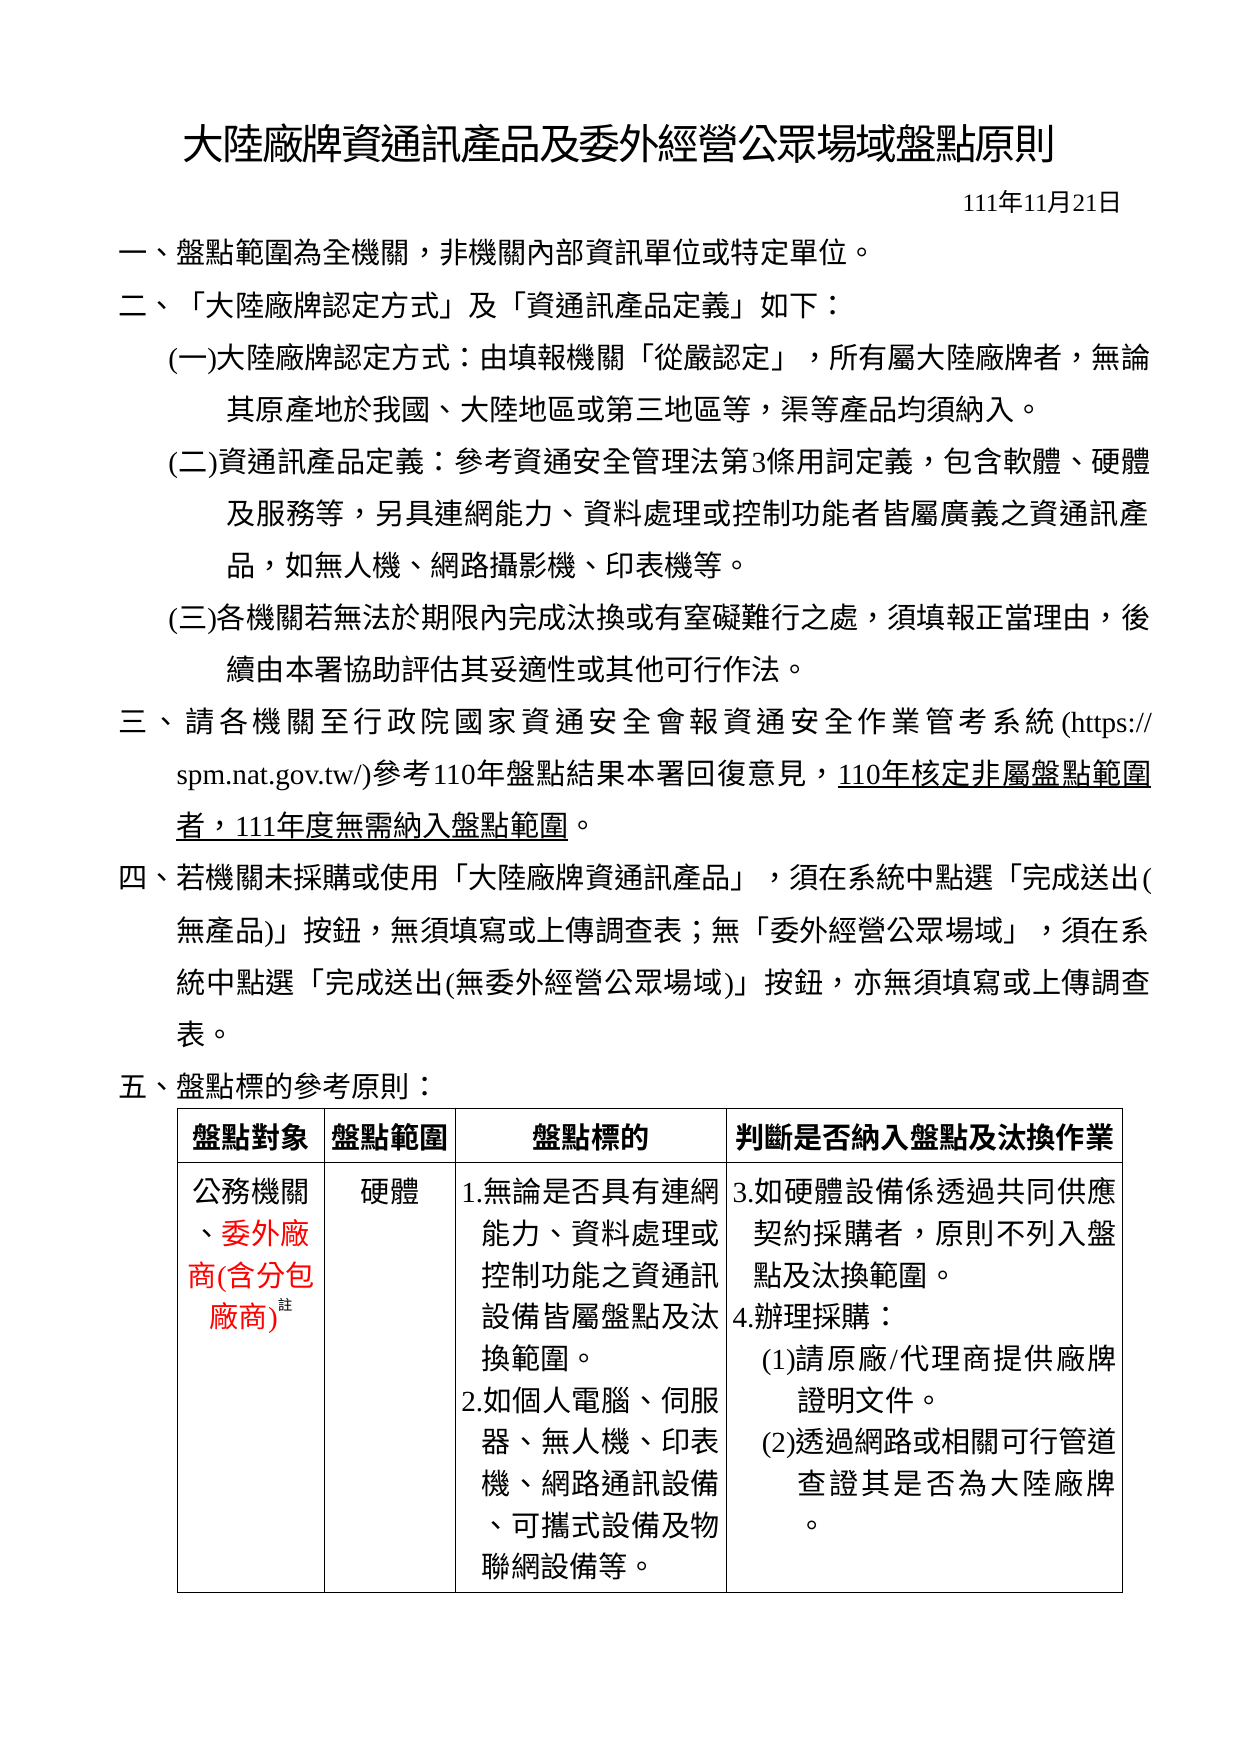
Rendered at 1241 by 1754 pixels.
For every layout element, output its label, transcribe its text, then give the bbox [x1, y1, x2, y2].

table_header 判斷是否納入盤點及汰換作業 [727, 1109, 1122, 1162]
text (一)大陸廠牌認定方式：由填報機關「從嚴認定」，所有屬大陸廠牌者，無論其原產地於我國、大陸地區或第三地區等，渠等產品均須納入。 [168, 326, 1152, 431]
table_cell 如硬體設備係透過共同供應契約採購者，原則不列入盤點及汰換範圍。 辦理採購： 請原廠/代理商提供廠牌證明文件。 透過網路或相關可行管道查證其是否為大陸廠牌。 [727, 1163, 1122, 1592]
table_header 盤點對象 [178, 1109, 324, 1162]
text 大陸廠牌資通訊產品及委外經營公眾場域盤點原則 [118, 118, 1122, 170]
text 一、盤點範圍為全機關，非機關內部資訊單位或特定單位。 [118, 222, 1152, 274]
text 二、「大陸廠牌認定方式」及「資通訊產品定義」如下： [118, 274, 1152, 326]
text (三)各機關若無法於期限內完成汰換或有窒礙難行之處，須填報正當理由，後續由本署協助評估其妥適性或其他可行作法。 [168, 587, 1152, 691]
table_cell 硬體 [325, 1163, 455, 1592]
text 三、請各機關至行政院國家資通安全會報資通安全作業管考系統(https://spm.nat.gov.tw/)參考110年盤點結果本署回復意見，110年核定非屬盤點範圍者，111年度無需納入盤點範圍。 [118, 691, 1152, 847]
table_cell 公務機關、委外廠商(含分包廠商)註 [178, 1163, 324, 1592]
table_header 盤點範圍 [325, 1109, 455, 1162]
text 111年11月21日 [118, 170, 1122, 222]
text 五、盤點標的參考原則： [118, 1056, 1152, 1108]
text (二)資通訊產品定義：參考資通安全管理法第3條用詞定義，包含軟體、硬體及服務等，另具連網能力、資料處理或控制功能者皆屬廣義之資通訊產品，如無人機、網路攝影機、印表機等。 [168, 431, 1152, 587]
text 四、若機關未採購或使用「大陸廠牌資通訊產品」，須在系統中點選「完成送出(無產品)」按鈕，無須填寫或上傳調查表；無「委外經營公眾場域」，須在系統中點選「完成送出(無委外經營公眾場域)」按鈕，亦無須填寫或上傳調查表。 [118, 847, 1152, 1056]
table_header 盤點標的 [456, 1109, 726, 1162]
table_cell 無論是否具有連網能力、資料處理或控制功能之資通訊設備皆屬盤點及汰換範圍。 如個人電腦、伺服器、無人機、印表機、網路通訊設備、可攜式設備及物聯網設備等。 [456, 1163, 726, 1592]
